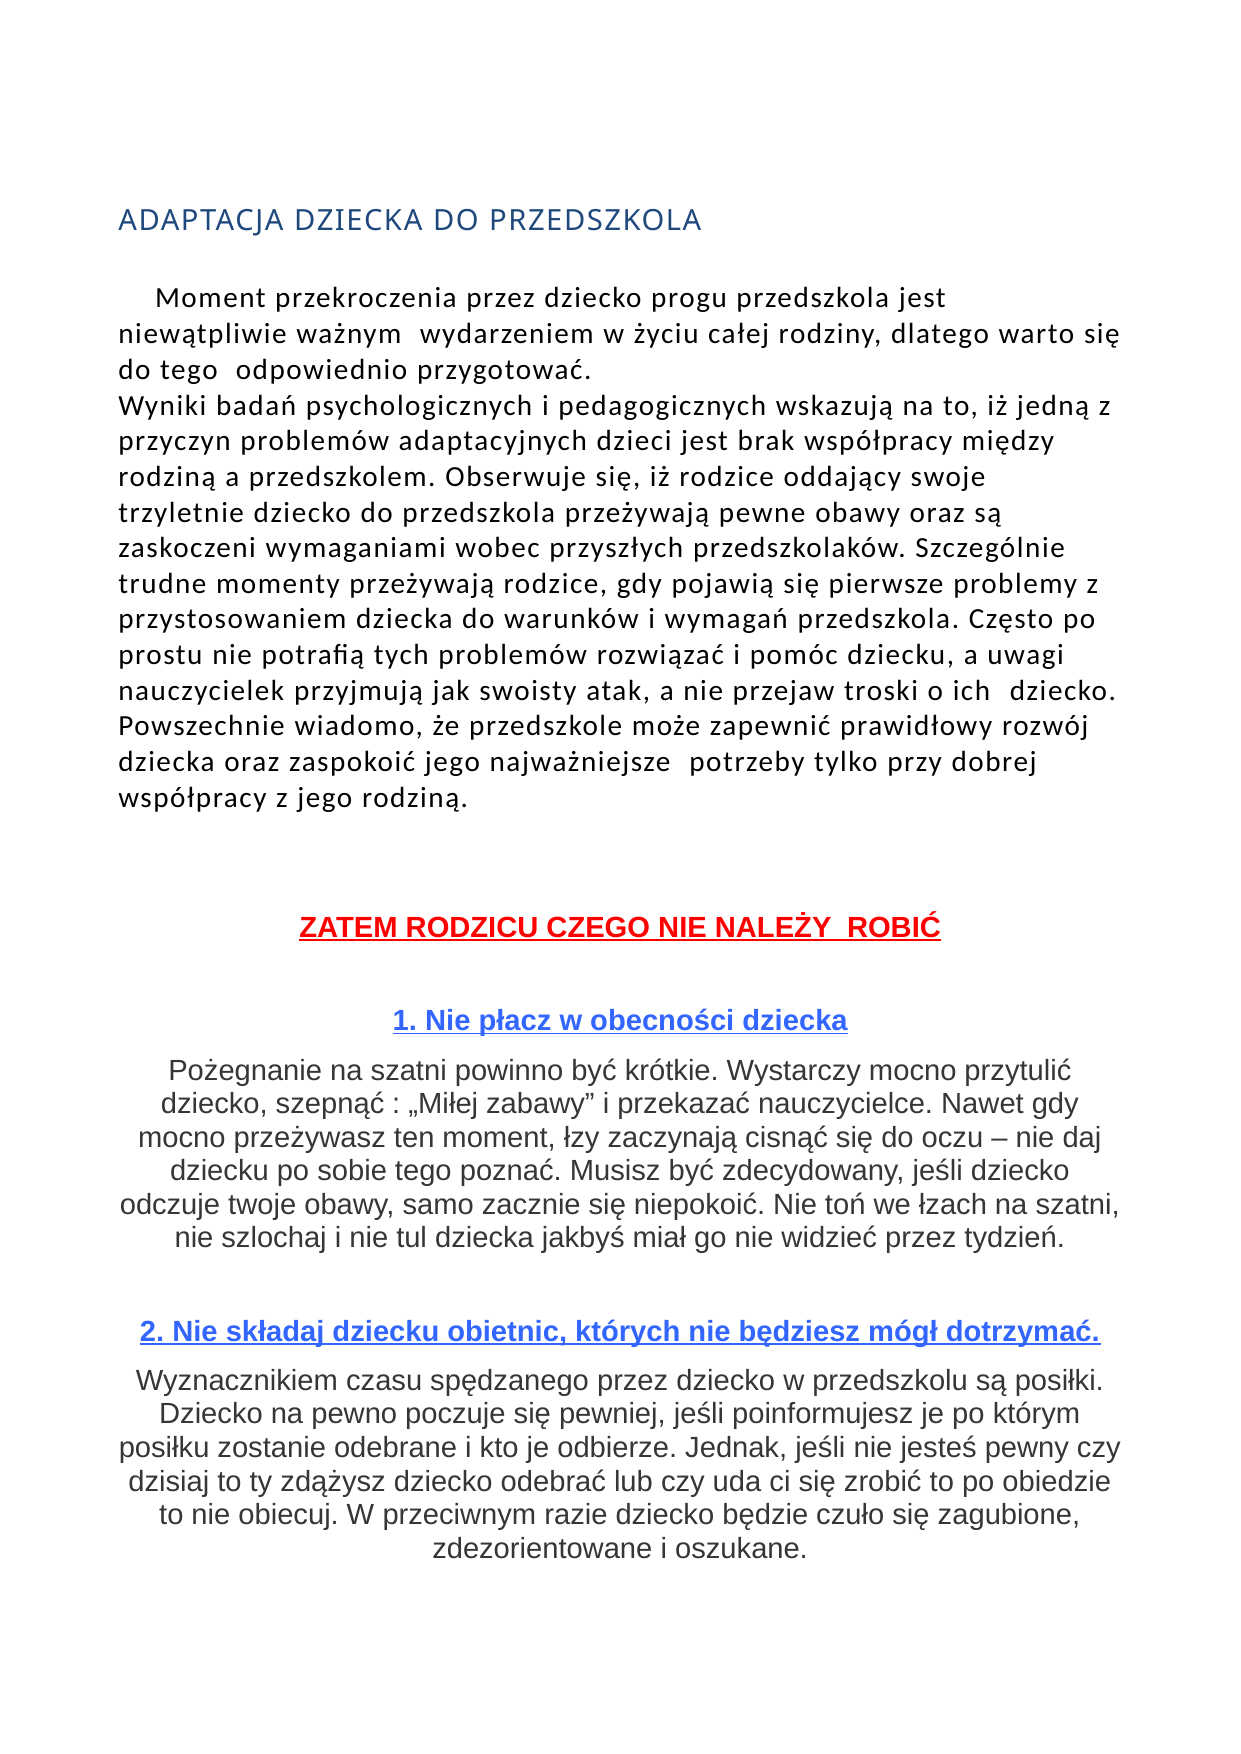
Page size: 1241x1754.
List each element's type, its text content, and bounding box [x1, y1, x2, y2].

text Wyznacznikiem czasu spędzanego przez dziecko w przedszkolu są posiłki. Dziecko na pewno poczuje się pewniej, jeśli poinformujesz je po którym posiłku zostanie odebrane i kto je odbierze. Jednak, jeśli nie jesteś pewny czy dzisiaj to ty zdążysz dziecko odebrać lub czy uda ci się zrobić to po obiedzie to nie obiecuj. W przeciwnym razie dziecko będzie czuło się zagubione, zdezorientowane i oszukane. [118, 1363, 1122, 1564]
subtitle Moment przekroczenia przez dziecko progu przedszkola jest niewątpliwie ważnym wydarzeniem w życiu całej rodziny, dlatego warto się do tego odpowiednio przygotować. Wyniki badań psychologicznych i pedagogicznych wskazują na to, iż jedną z przyczyn problemów adaptacyjnych dzieci jest brak współpracy między rodziną a przedszkolem. Obserwuje się, iż rodzice oddający swoje trzyletnie dziecko do przedszkola przeżywają pewne obawy oraz są zaskoczeni wymaganiami wobec przyszłych przedszkolaków. Szczególnie trudne momenty przeżywają rodzice, gdy pojawią się pierwsze problemy z przystosowaniem dziecka do warunków i wymagań przedszkola. Często po prostu nie potrafią tych problemów rozwiązać i pomóc dziecku, a uwagi nauczycielek przyjmują jak swoisty atak, a nie przejaw troski o ich dziecko. Powszechnie wiadomo, że przedszkole może zapewnić prawidłowy rozwój dziecka oraz zaspokoić jego najważniejsze potrzeby tylko przy dobrej współpracy z jego rodziną. [118, 276, 1122, 814]
subtitle ADAPTACJA DZIECKA DO PRZEDSZKOLA [118, 199, 1122, 238]
text 1. Nie płacz w obecności dziecka [118, 1003, 1122, 1037]
text Pożegnanie na szatni powinno być krótkie. Wystarczy mocno przytulić dziecko, szepnąć : „Miłej zabawy” i przekazać nauczycielce. Nawet gdy mocno przeżywasz ten moment, łzy zaczynają cisnąć się do oczu – nie daj dziecku po sobie tego poznać. Musisz być zdecydowany, jeśli dziecko odczuje twoje obawy, samo zacznie się niepokoić. Nie toń we łzach na szatni, nie szlochaj i nie tul dziecka jakbyś miał go nie widzieć przez tydzień. [118, 1052, 1122, 1254]
text ZATEM RODZICU CZEGO NIE NALEŻY ROBIĆ [118, 910, 1122, 943]
text 2. Nie składaj dziecku obietnic, których nie będziesz mógł dotrzymać. [118, 1314, 1122, 1347]
